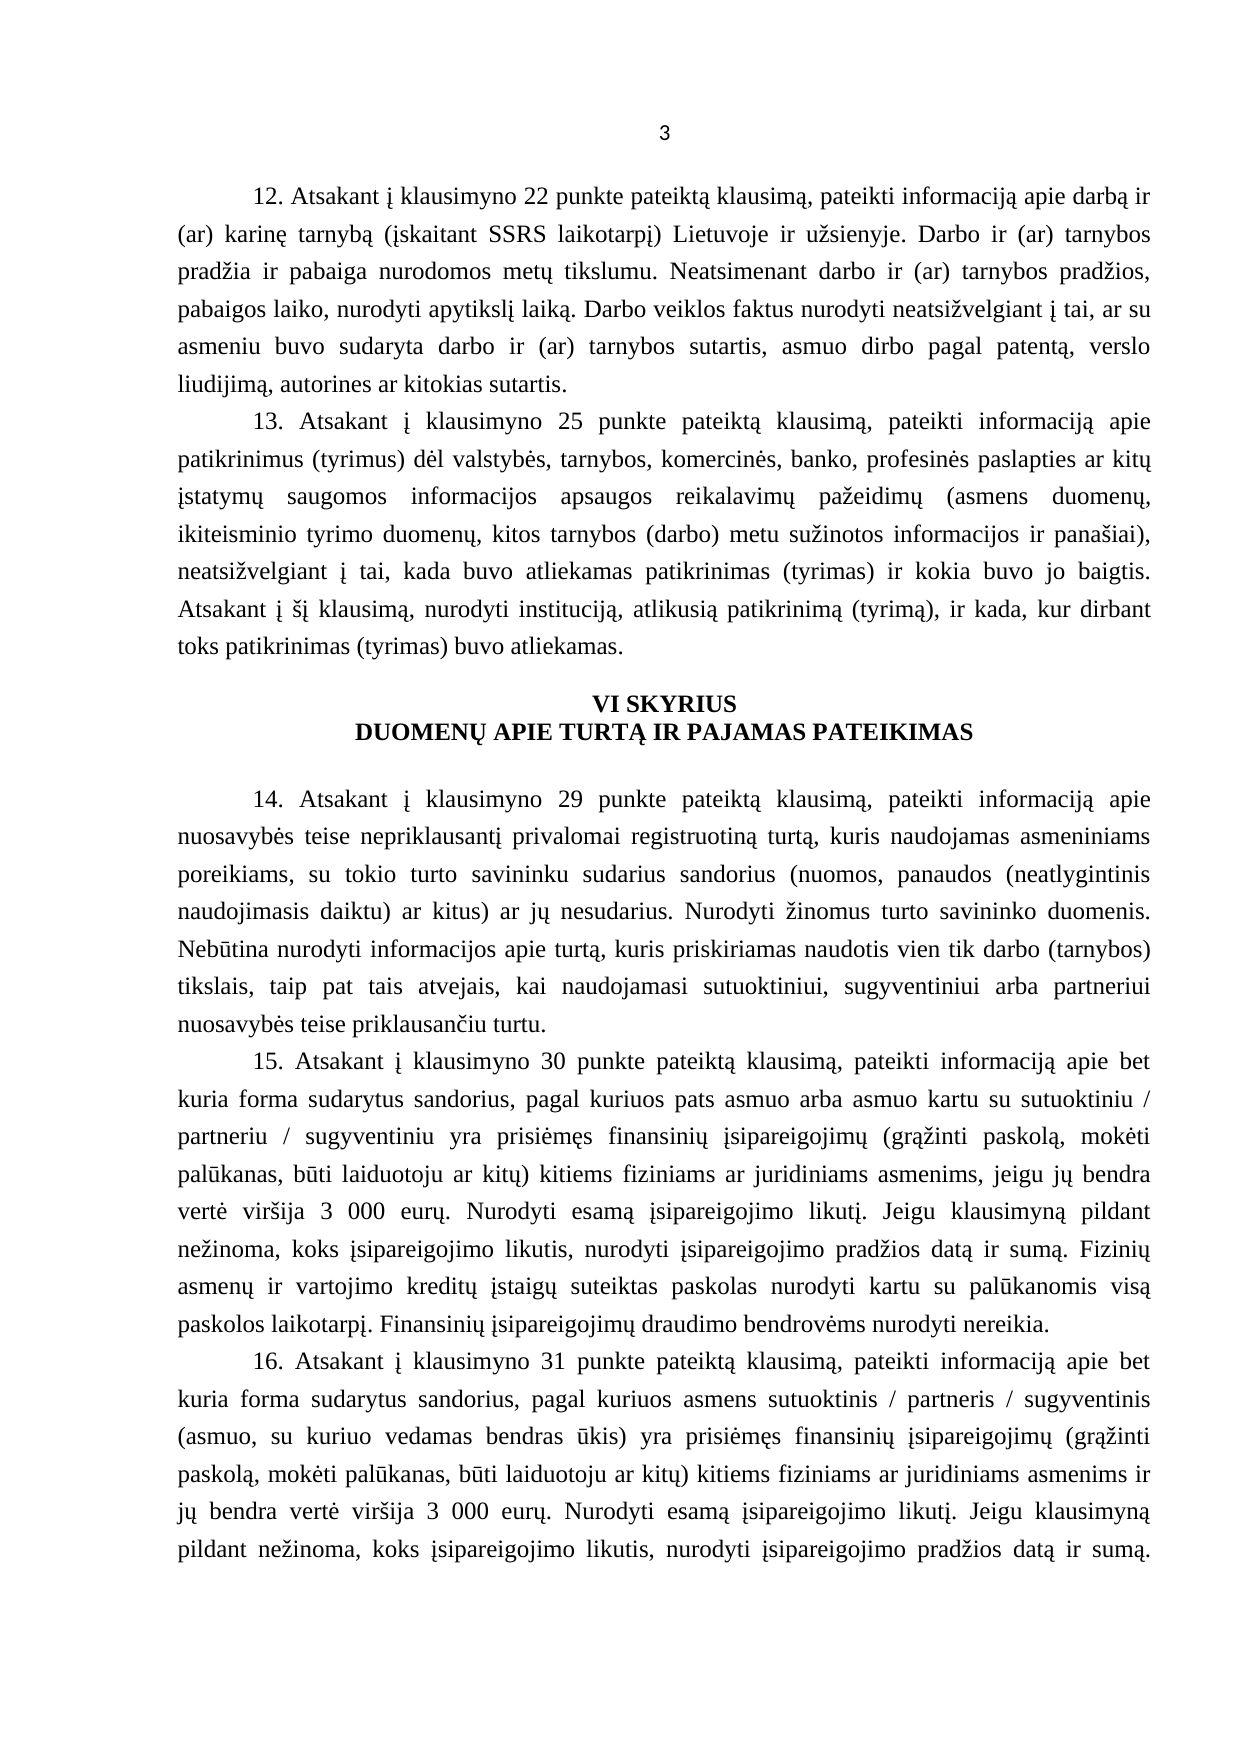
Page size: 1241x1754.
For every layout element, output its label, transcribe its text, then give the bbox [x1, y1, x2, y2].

text 15. Atsakant į klausimyno 30 punkte pateiktą klausimą, pateikti informaciją apie bet kuria forma sudarytus sandorius, pagal kuriuos pats asmuo arba asmuo kartu su sutuoktiniu / partneriu / sugyventiniu yra prisiėmęs finansinių įsipareigojimų (grąžinti paskolą, mokėti palūkanas, būti laiduotoju ar kitų) kitiems fiziniams ar juridiniams asmenims, jeigu jų bendra vertė viršija 3 000 eurų. Nurodyti esamą įsipareigojimo likutį. Jeigu klausimyną pildant nežinoma, koks įsipareigojimo likutis, nurodyti įsipareigojimo pradžios datą ir sumą. Fizinių asmenų ir vartojimo kreditų įstaigų suteiktas paskolas nurodyti kartu su palūkanomis visą paskolos laikotarpį. Finansinių įsipareigojimų draudimo bendrovėms nurodyti nereikia. [177, 1037, 1152, 1337]
text VI SKYRIUS [177, 689, 1152, 717]
text 16. Atsakant į klausimyno 31 punkte pateiktą klausimą, pateikti informaciją apie bet kuria forma sudarytus sandorius, pagal kuriuos asmens sutuoktinis / partneris / sugyventinis (asmuo, su kuriuo vedamas bendras ūkis) yra prisiėmęs finansinių įsipareigojimų (grąžinti paskolą, mokėti palūkanas, būti laiduotoju ar kitų) kitiems fiziniams ar juridiniams asmenims ir jų bendra vertė viršija 3 000 eurų. Nurodyti esamą įsipareigojimo likutį. Jeigu klausimyną pildant nežinoma, koks įsipareigojimo likutis, nurodyti įsipareigojimo pradžios datą ir sumą. [177, 1337, 1152, 1562]
text DUOMENŲ APIE TURTĄ IR PAJAMAS PATEIKIMAS [177, 717, 1152, 746]
text 12. Atsakant į klausimyno 22 punkte pateiktą klausimą, pateikti informaciją apie darbą ir (ar) karinę tarnybą (įskaitant SSRS laikotarpį) Lietuvoje ir užsienyje. Darbo ir (ar) tarnybos pradžia ir pabaiga nurodomos metų tikslumu. Neatsimenant darbo ir (ar) tarnybos pradžios, pabaigos laiko, nurodyti apytikslį laiką. Darbo veiklos faktus nurodyti neatsižvelgiant į tai, ar su asmeniu buvo sudaryta darbo ir (ar) tarnybos sutartis, asmuo dirbo pagal patentą, verslo liudijimą, autorines ar kitokias sutartis. [177, 172, 1152, 397]
text 13. Atsakant į klausimyno 25 punkte pateiktą klausimą, pateikti informaciją apie patikrinimus (tyrimus) dėl valstybės, tarnybos, komercinės, banko, profesinės paslapties ar kitų įstatymų saugomos informacijos apsaugos reikalavimų pažeidimų (asmens duomenų, ikiteisminio tyrimo duomenų, kitos tarnybos (darbo) metu sužinotos informacijos ir panašiai), neatsižvelgiant į tai, kada buvo atliekamas patikrinimas (tyrimas) ir kokia buvo jo baigtis. Atsakant į šį klausimą, nurodyti instituciją, atlikusią patikrinimą (tyrimą), ir kada, kur dirbant toks patikrinimas (tyrimas) buvo atliekamas. [177, 397, 1152, 660]
text 14. Atsakant į klausimyno 29 punkte pateiktą klausimą, pateikti informaciją apie nuosavybės teise nepriklausantį privalomai registruotiną turtą, kuris naudojamas asmeniniams poreikiams, su tokio turto savininku sudarius sandorius (nuomos, panaudos (neatlygintinis naudojimasis daiktu) ar kitus) ar jų nesudarius. Nurodyti žinomus turto savininko duomenis. Nebūtina nurodyti informacijos apie turtą, kuris priskiriamas naudotis vien tik darbo (tarnybos) tikslais, taip pat tais atvejais, kai naudojamasi sutuoktiniui, sugyventiniui arba partneriui nuosavybės teise priklausančiu turtu. [177, 775, 1152, 1037]
